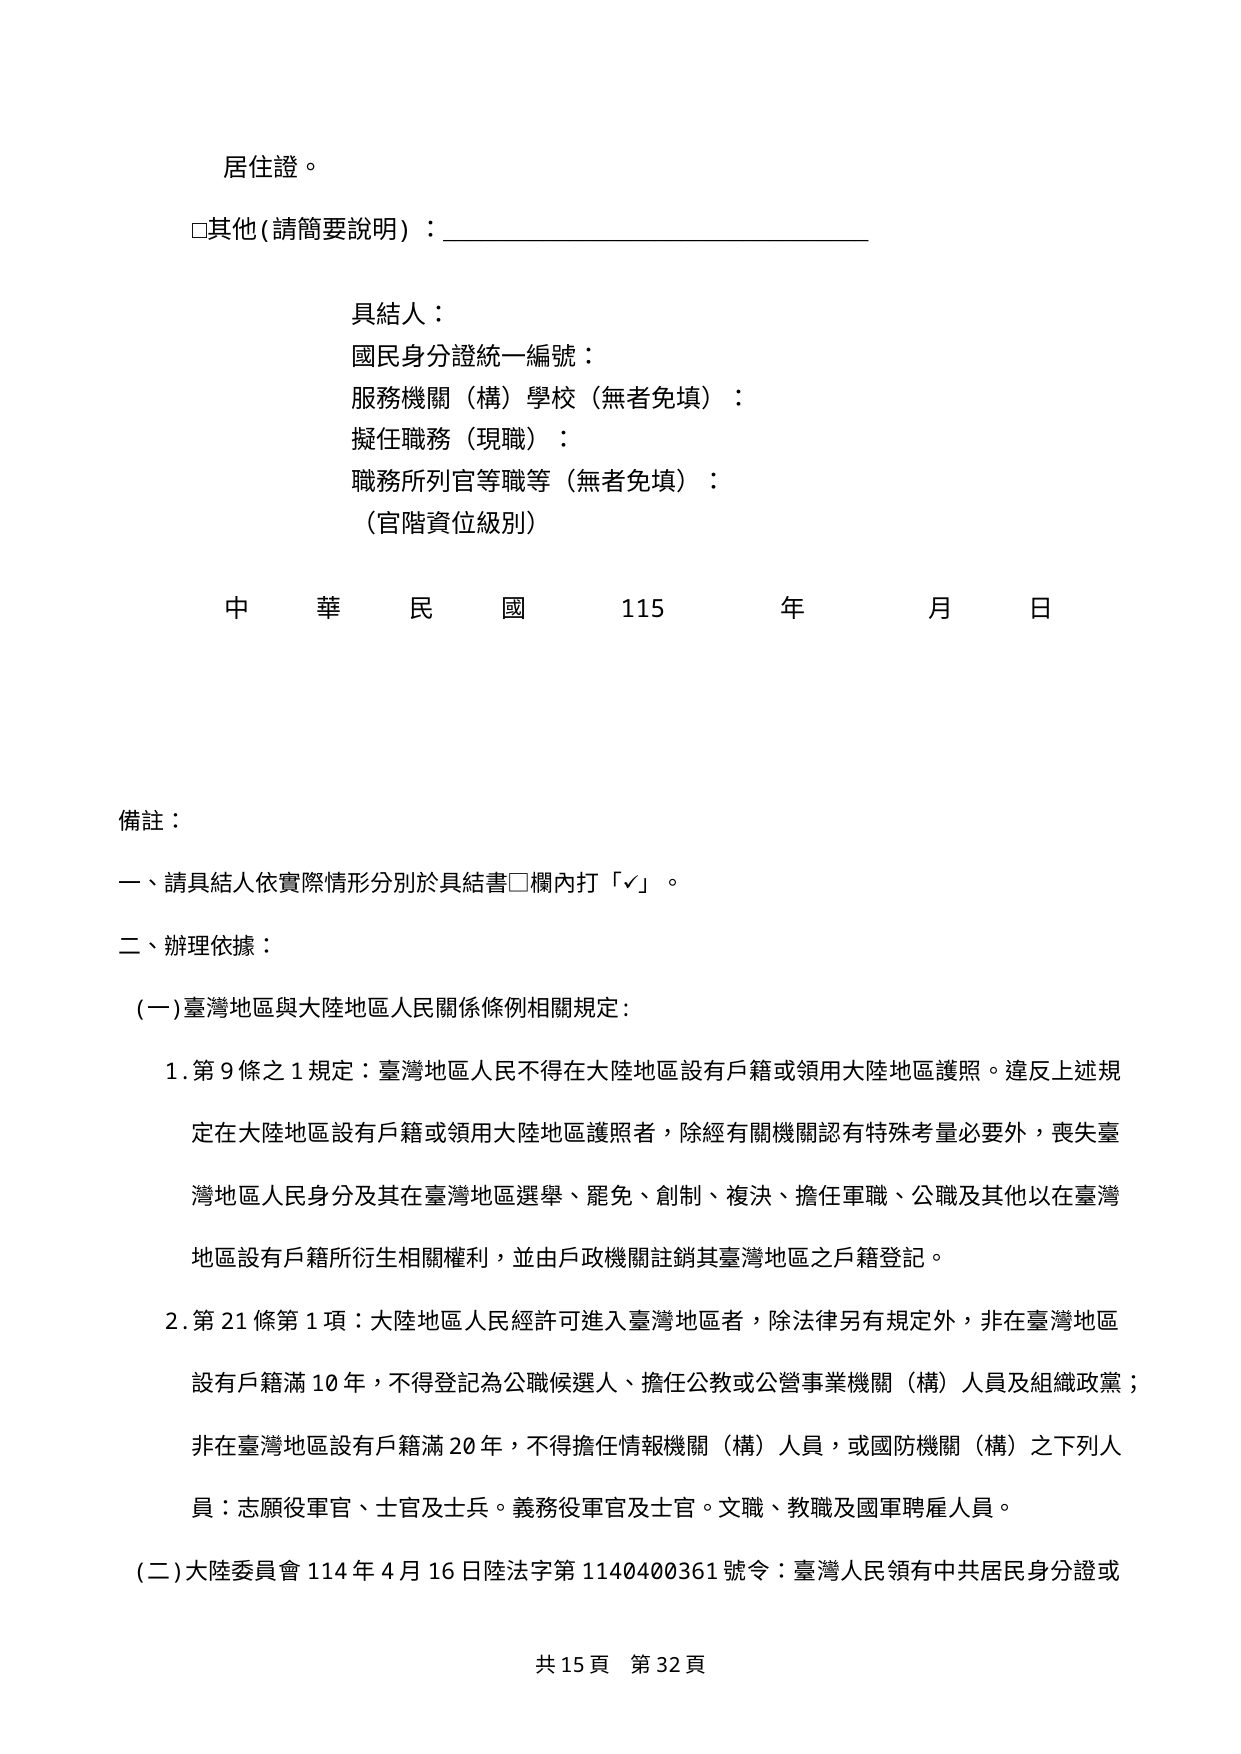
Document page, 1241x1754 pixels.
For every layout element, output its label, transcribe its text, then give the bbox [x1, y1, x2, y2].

text 擬任職務（現職）： [118, 416, 1122, 457]
text 居住證。 [192, 124, 1122, 186]
text (一)臺灣地區與大陸地區人民關係條例相關規定: [133, 965, 1122, 1028]
text 二、辦理依據： [118, 903, 1122, 965]
text 具結人： [118, 291, 1122, 332]
text 2.第21條第1項：大陸地區人民經許可進入臺灣地區者，除法律另有規定外，非在臺灣地區設有戶籍滿10年，不得登記為公職候選人、擔任公教或公營事業機關（構）人員及組織政黨；非在臺灣地區設有戶籍滿20年，不得擔任情報機關（構）人員，或國防機關（構）之下列人員：志願役軍官、士官及士兵。義務役軍官及士官。文職、教職及國軍聘雇人員。 [164, 1278, 1122, 1528]
text 服務機關（構）學校（無者免填）： [118, 374, 1122, 416]
text 1.第9條之1規定：臺灣地區人民不得在大陸地區設有戶籍或領用大陸地區護照。違反上述規定在大陸地區設有戶籍或領用大陸地區護照者，除經有關機關認有特殊考量必要外，喪失臺灣地區人民身分及其在臺灣地區選舉、罷免、創制、複決、擔任軍職、公職及其他以在臺灣地區設有戶籍所衍生相關權利，並由戶政機關註銷其臺灣地區之戶籍登記。 [164, 1028, 1122, 1278]
text 國民身分證統一編號： [118, 332, 1122, 374]
text 中 華 民 國 115 年 月 日 [224, 565, 1063, 628]
text 職務所列官等職等（無者免填）： [118, 457, 1122, 499]
text (二)大陸委員會114年4月16日陸法字第1140400361號令：臺灣人民領有中共居民身分證或 [133, 1528, 1122, 1590]
text 一、請具結人依實際情形分別於具結書□欄內打「」。 [118, 840, 1122, 903]
text （官階資位級別） [118, 499, 1122, 541]
text □其他(請簡要說明) ：__________________________________ [192, 186, 1122, 249]
text 備註： [118, 778, 1122, 840]
